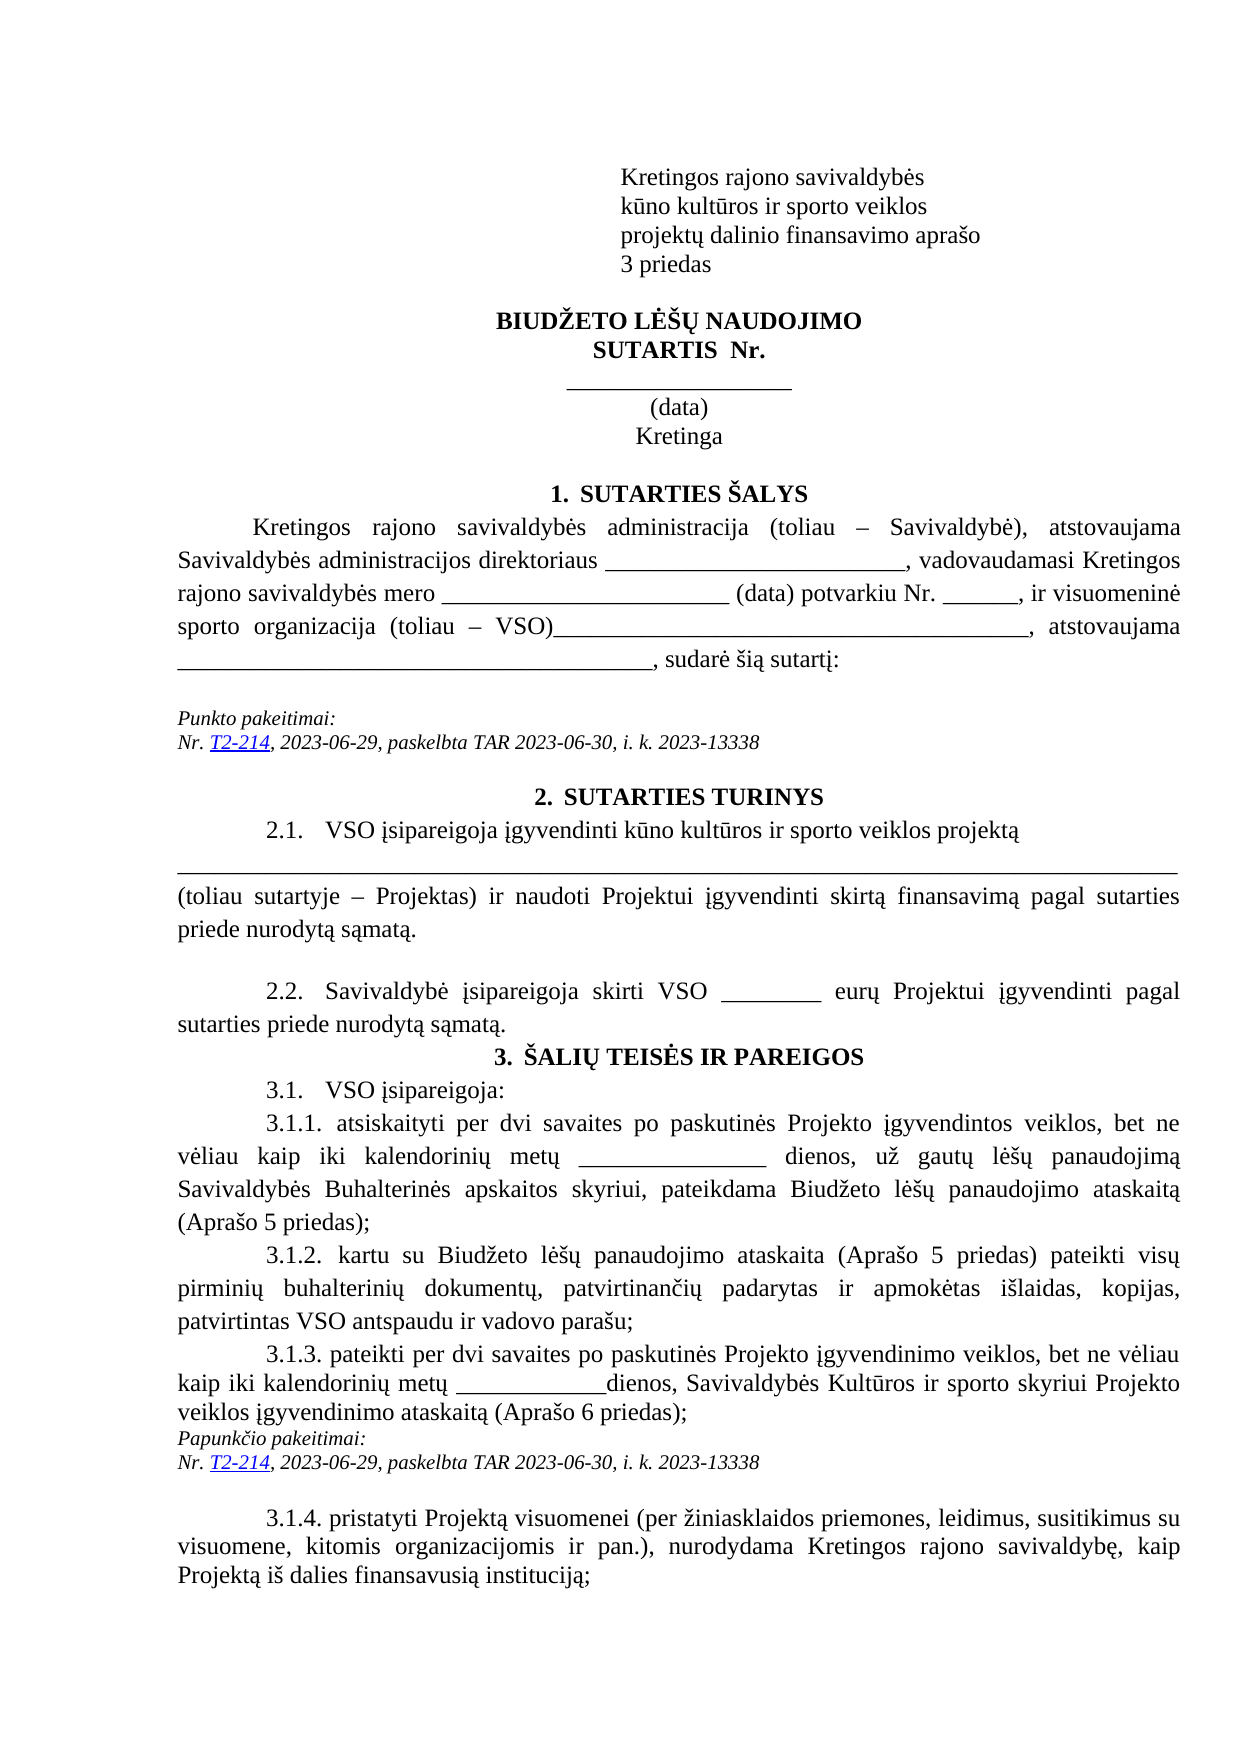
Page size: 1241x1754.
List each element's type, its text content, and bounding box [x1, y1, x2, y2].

text 3.1.3. pateikti per dvi savaites po paskutinės Projekto įgyvendinimo veiklos, bet ne vėliau kaip iki kalendorinių metų ____________dienos, Savivaldybės Kultūros ir sporto skyriui Projekto veiklos įgyvendinimo ataskaitą (Aprašo 6 priedas); [177, 1339, 1181, 1426]
text Kretingos rajono savivaldybės [620, 162, 1181, 191]
text 1. SUTARTIES ŠALYS [177, 479, 1181, 507]
text (data) [177, 392, 1181, 421]
text 3.1. VSO įsipareigoja: [177, 1075, 1181, 1104]
text Nr. T2-214, 2023-06-29, paskelbta TAR 2023-06-30, i. k. 2023-13338 [177, 1450, 1181, 1474]
text 3 priedas [620, 249, 1181, 277]
text Kretingos rajono savivaldybės administracija (toliau – Savivaldybė), atstovaujama Savivaldybės administracijos direktoriaus ________________________, vadovaudamasi Kretingos rajono savivaldybės mero _______________________ (data) potvarkiu Nr. ______, ir visuomeninė sporto organizacija (toliau – VSO)______________________________________, atstovaujama ______________________________________, sudarė šią sutartį: [177, 512, 1181, 672]
text kūno kultūros ir sporto veiklos [620, 191, 1181, 220]
text 2. SUTARTIES TURINYS [177, 782, 1181, 811]
text BIUDŽETO LĖŠŲ NAUDOJIMO [177, 306, 1181, 335]
text Nr. T2-214, 2023-06-29, paskelbta TAR 2023-06-30, i. k. 2023-13338 [177, 729, 1181, 754]
text 2.1. VSO įsipareigoja įgyvendinti kūno kultūros ir sporto veiklos projektą [177, 815, 1181, 844]
text __________________ [177, 364, 1181, 392]
text Papunkčio pakeitimai: [177, 1426, 1181, 1450]
text 3.1.4. pristatyti Projektą visuomenei (per žiniasklaidos priemones, leidimus, susitikimus su visuomene, kitomis organizacijomis ir pan.), nurodydama Kretingos rajono savivaldybę, kaip Projektą iš dalies finansavusią instituciją; [177, 1503, 1181, 1589]
text ________________________________________________________________________________ (toliau sutartyje – Projektas) ir naudoti Projektui įgyvendinti skirtą finansavimą pagal sutarties priede nurodytą sąmatą. [177, 848, 1181, 943]
text SUTARTIS Nr. [177, 335, 1181, 364]
text 2.2. Savivaldybė įsipareigoja skirti VSO ________ eurų Projektui įgyvendinti pagal sutarties priede nurodytą sąmatą. [177, 976, 1181, 1038]
text 3. ŠALIŲ TEISĖS IR PAREIGOS [177, 1042, 1181, 1071]
text projektų dalinio finansavimo aprašo [620, 220, 1181, 249]
text 3.1.1. atsiskaityti per dvi savaites po paskutinės Projekto įgyvendintos veiklos, bet ne vėliau kaip iki kalendorinių metų _______________ dienos, už gautų lėšų panaudojimą Savivaldybės Buhalterinės apskaitos skyriui, pateikdama Biudžeto lėšų panaudojimo ataskaitą (Aprašo 5 priedas); [177, 1108, 1181, 1236]
text 3.1.2. kartu su Biudžeto lėšų panaudojimo ataskaita (Aprašo 5 priedas) pateikti visų pirminių buhalterinių dokumentų, patvirtinančių padarytas ir apmokėtas išlaidas, kopijas, patvirtintas VSO antspaudu ir vadovo parašu; [177, 1240, 1181, 1335]
text Kretinga [177, 421, 1181, 450]
text Punkto pakeitimai: [177, 706, 1181, 729]
